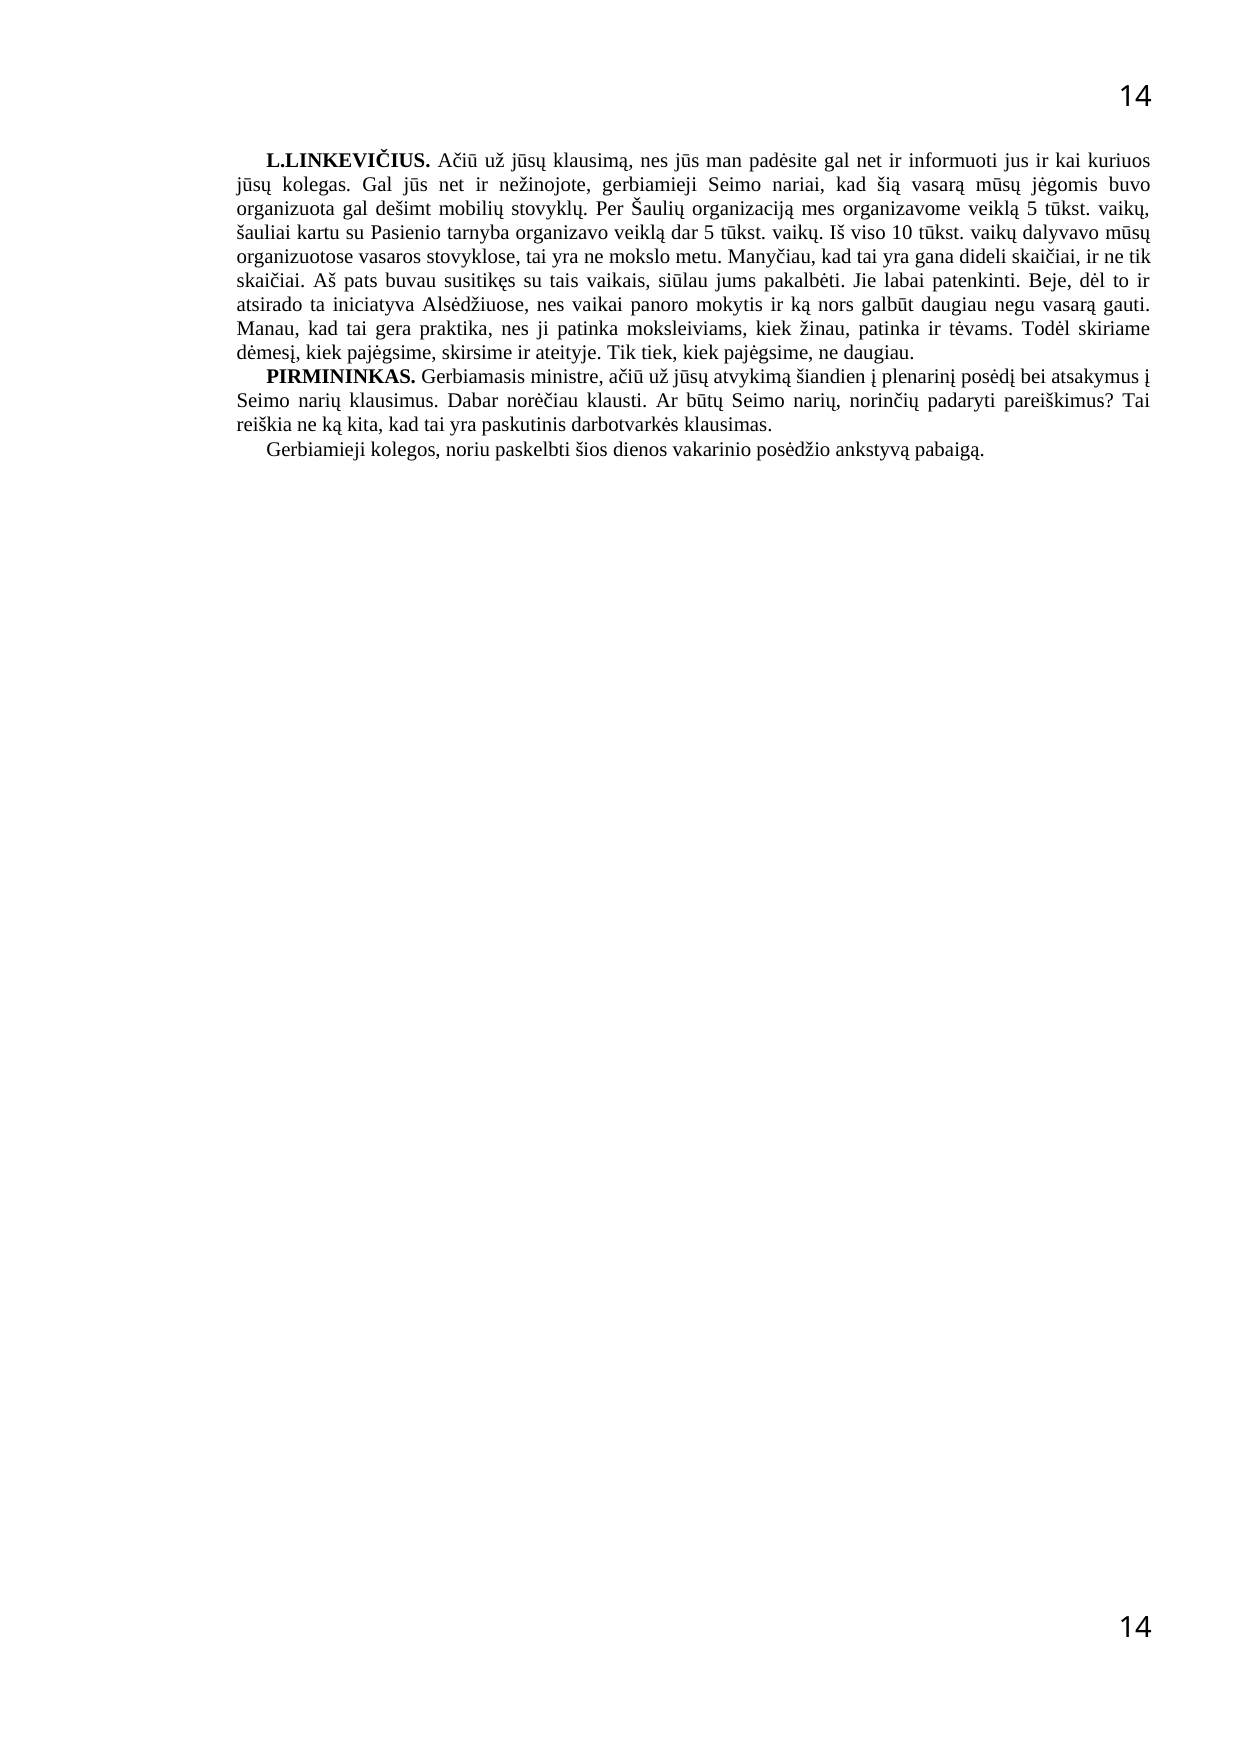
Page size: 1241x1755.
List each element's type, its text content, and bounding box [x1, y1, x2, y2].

text L.LINKEVIČIUS. Ačiū už jūsų klausimą, nes jūs man padėsite gal net ir informuoti jus ir kai kuriuos jūsų kolegas. Gal jūs net ir nežinojote, gerbiamieji Seimo nariai, kad šią vasarą mūsų jėgomis buvo organizuota gal dešimt mobilių stovyklų. Per Šaulių organizaciją mes organizavome veiklą 5 tūkst. vaikų, šauliai kartu su Pasienio tarnyba organizavo veiklą dar 5 tūkst. vaikų. Iš viso 10 tūkst. vaikų dalyvavo mūsų organizuotose vasaros stovyklose, tai yra ne mokslo metu. Manyčiau, kad tai yra gana dideli skaičiai, ir ne tik skaičiai. Aš pats buvau susitikęs su tais vaikais, siūlau jums pakalbėti. Jie labai patenkinti. Beje, dėl to ir atsirado ta iniciatyva Alsėdžiuose, nes vaikai panoro mokytis ir ką nors galbūt daugiau negu vasarą gauti. Manau, kad tai gera praktika, nes ji patinka moksleiviams, kiek žinau, patinka ir tėvams. Todėl skiriame dėmesį, kiek pajėgsime, skirsime ir ateityje. Tik tiek, kiek pajėgsime, ne daugiau. [236, 148, 1152, 364]
text PIRMININKAS. Gerbiamasis ministre, ačiū už jūsų atvykimą šiandien į plenarinį posėdį bei atsakymus į Seimo narių klausimus. Dabar norėčiau klausti. Ar būtų Seimo narių, norinčių padaryti pareiškimus? Tai reiškia ne ką kita, kad tai yra paskutinis darbotvarkės klausimas. [236, 364, 1152, 436]
text Gerbiamieji kolegos, noriu paskelbti šios dienos vakarinio posėdžio ankstyvą pabaigą. [236, 436, 1152, 461]
